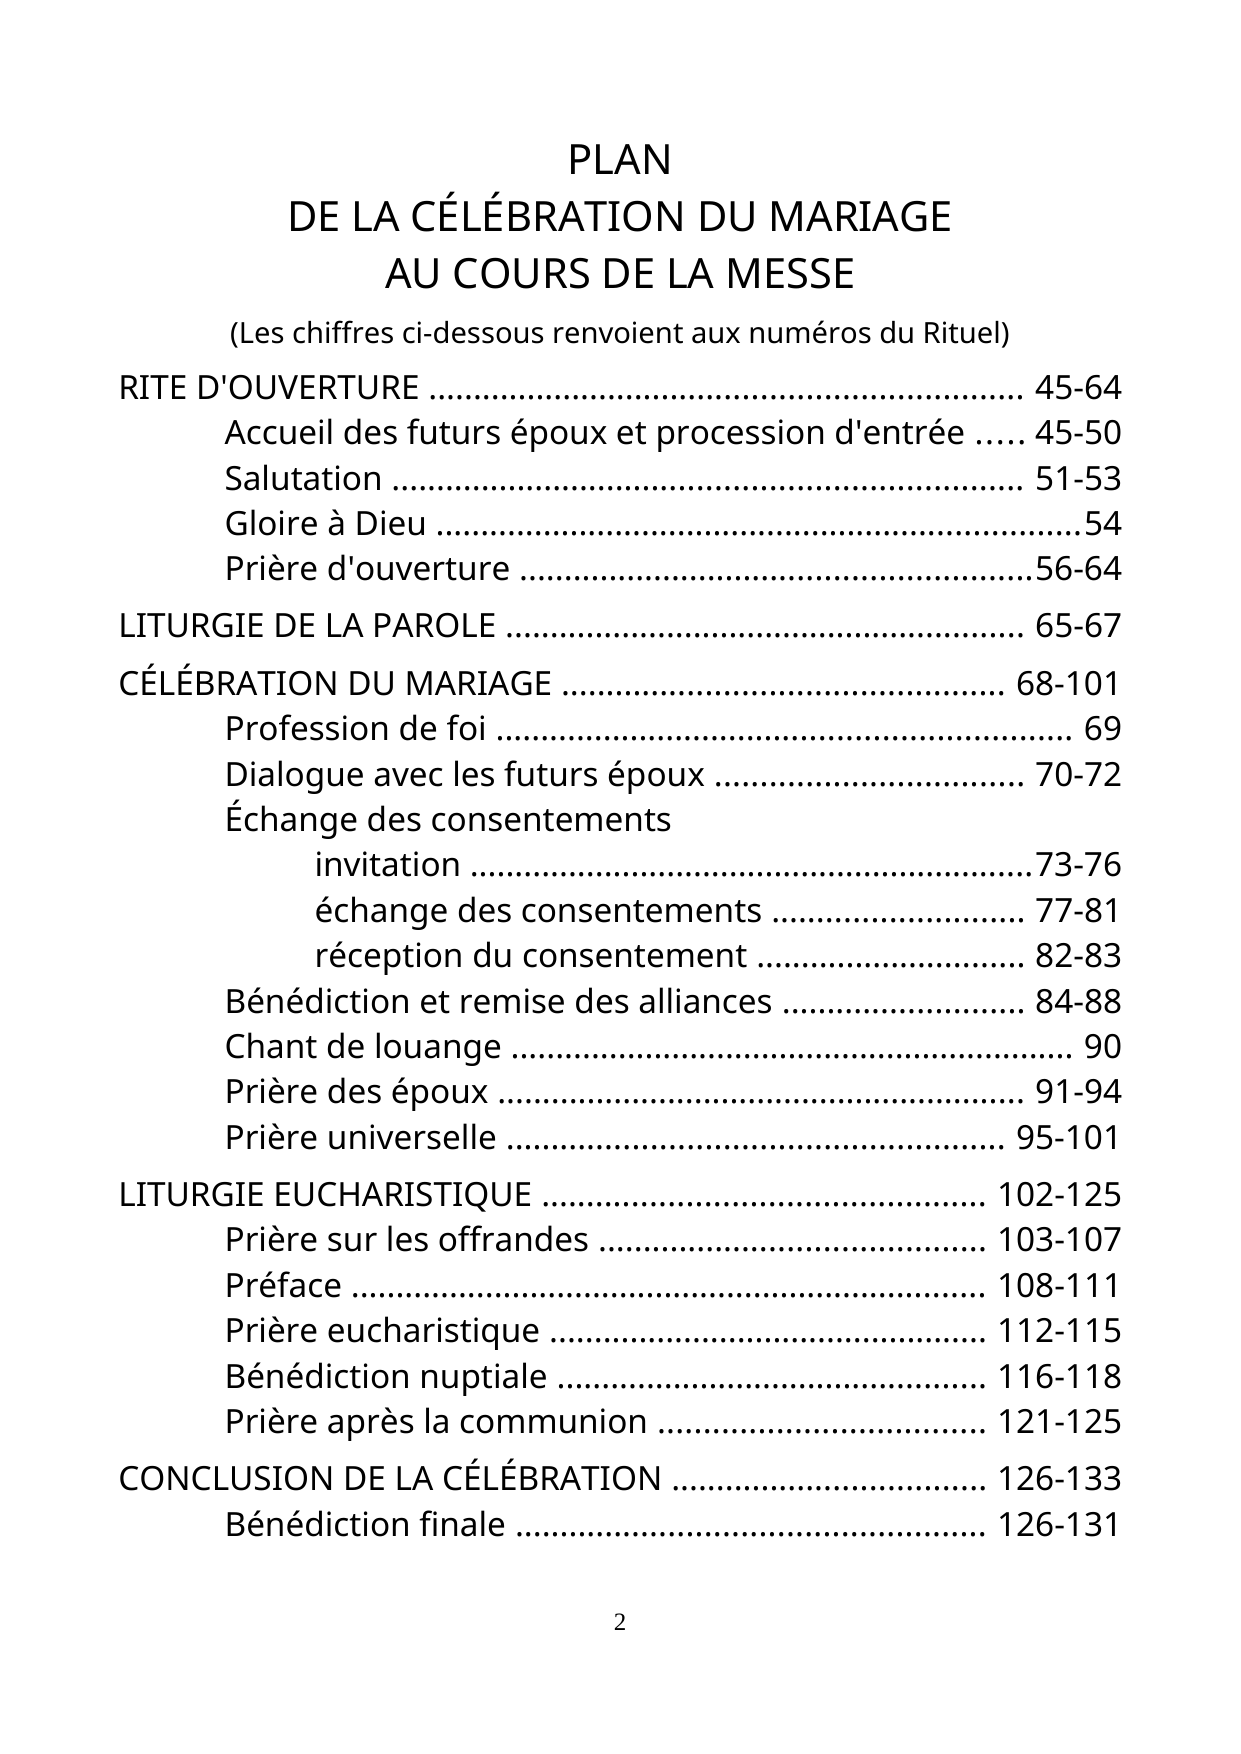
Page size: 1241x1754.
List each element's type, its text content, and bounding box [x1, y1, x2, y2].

text CONCLUSION DE LA CÉLÉBRATION 126-133 [118, 1455, 1122, 1501]
text CÉLÉBRATION DU MARIAGE 68-101 [118, 659, 1122, 705]
text (Les chiffres ci-dessous renvoient aux numéros du Rituel) [118, 312, 1122, 352]
text LITURGIE EUCHARISTIQUE 102-125 [118, 1171, 1122, 1216]
text Prière après la communion 121-125 [224, 1398, 1122, 1443]
text Prière des époux 91-94 [224, 1068, 1122, 1114]
text Bénédiction nuptiale 116-118 [224, 1352, 1122, 1398]
text Gloire à Dieu 54 [224, 500, 1122, 545]
text RITE D'OUVERTURE 45-64 [118, 363, 1122, 409]
text Prière universelle 95-101 [224, 1114, 1122, 1159]
text Préface 108-111 [224, 1262, 1122, 1307]
text Prière sur les offrandes 103-107 [224, 1216, 1122, 1262]
text Profession de foi 69 [224, 705, 1122, 750]
text Échange des consentements invitation 73-76 échange des consentements 77-81 réception du consentement 82-83 [224, 796, 1122, 977]
text Accueil des futurs époux et procession d'entrée 45-50 [224, 409, 1122, 454]
text PLAN DE LA CÉLÉBRATION DU MARIAGE AU COURS DE LA MESSE [118, 130, 1122, 300]
text Dialogue avec les futurs époux 70-72 [224, 750, 1122, 796]
text Prière eucharistique 112-115 [224, 1307, 1122, 1352]
text Prière d'ouverture 56-64 [224, 545, 1122, 591]
text Chant de louange 90 [224, 1023, 1122, 1068]
text Bénédiction finale 126-131 [224, 1501, 1122, 1546]
text Bénédiction et remise des alliances 84-88 [224, 977, 1122, 1023]
text Salutation 51-53 [224, 454, 1122, 500]
text LITURGIE DE LA PAROLE 65-67 [118, 602, 1122, 648]
